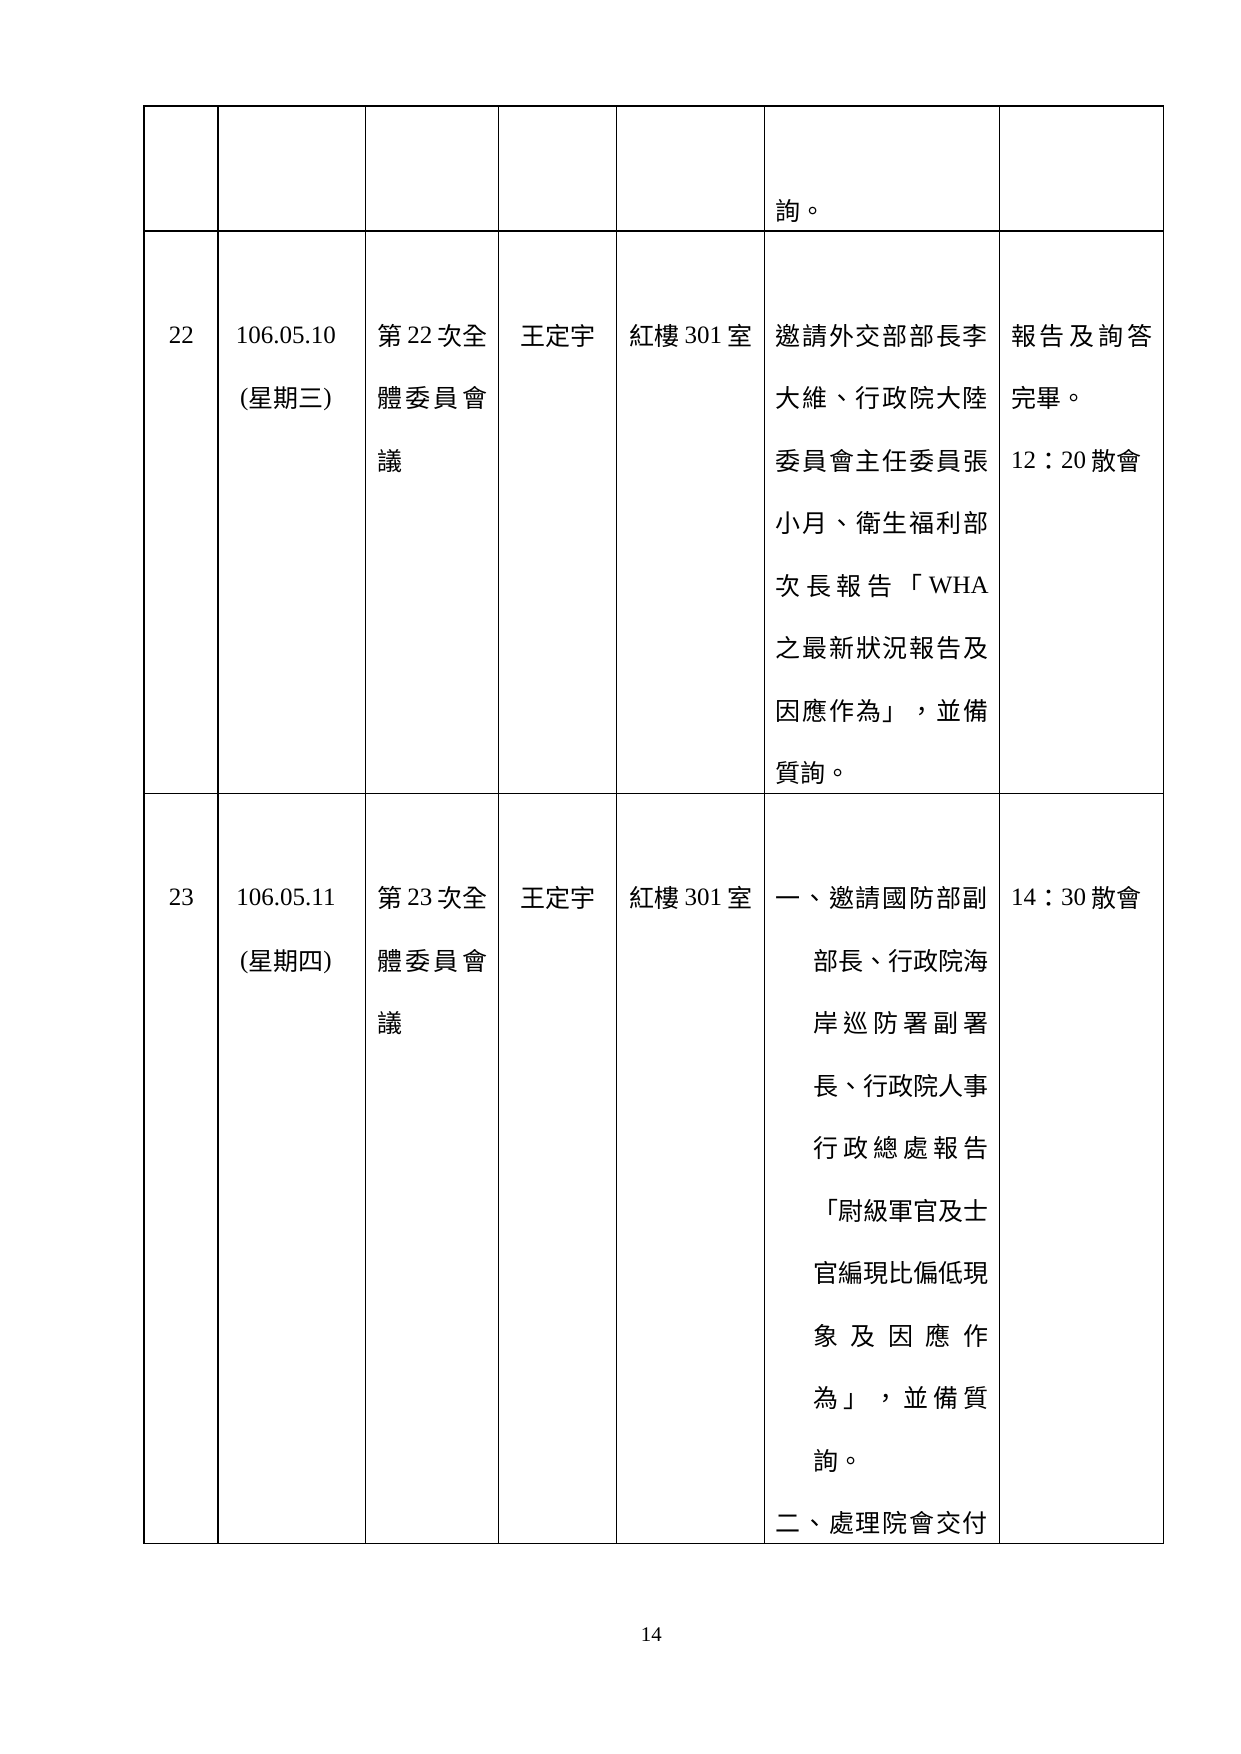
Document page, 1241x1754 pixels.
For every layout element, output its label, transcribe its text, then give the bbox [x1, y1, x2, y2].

table_cell 14：30散會 [1000, 794, 1163, 1543]
table_cell 106.05.11 (星期四) [219, 794, 365, 1543]
table_cell 王定宇 [499, 794, 616, 1543]
table_cell [499, 107, 616, 230]
table_cell 紅樓301室 [617, 794, 764, 1543]
table_cell 王定宇 [499, 232, 616, 793]
table_cell 23 [145, 794, 217, 1543]
table_cell 22 [145, 232, 217, 793]
table_cell 報告及詢答完畢。 12：20散會 [1000, 232, 1163, 793]
table_cell 第23次全體委員會議 [366, 794, 498, 1543]
table_cell 紅樓301室 [617, 232, 764, 793]
table_cell 邀請外交部部長李大維、行政院大陸委員會主任委員張小月、衛生福利部次長報告「WHA之最新狀況報告及因應作為」，並備質詢。 [765, 232, 999, 793]
table_cell 第22次全體委員會議 [366, 232, 498, 793]
table_cell [617, 107, 764, 230]
table_cell [1000, 107, 1163, 230]
table_cell [219, 107, 365, 230]
table_cell 詢。 [765, 107, 999, 230]
table_cell 一、邀請國防部副部長、行政院海岸巡防署副署長、行政院人事行政總處報告「尉級軍官及士官編現比偏低現象及因應作為」，並備質詢。 二、處理院會交付 [765, 794, 999, 1543]
table_cell 106.05.10 (星期三) [219, 232, 365, 793]
table_cell [145, 107, 217, 230]
table_cell [366, 107, 498, 230]
